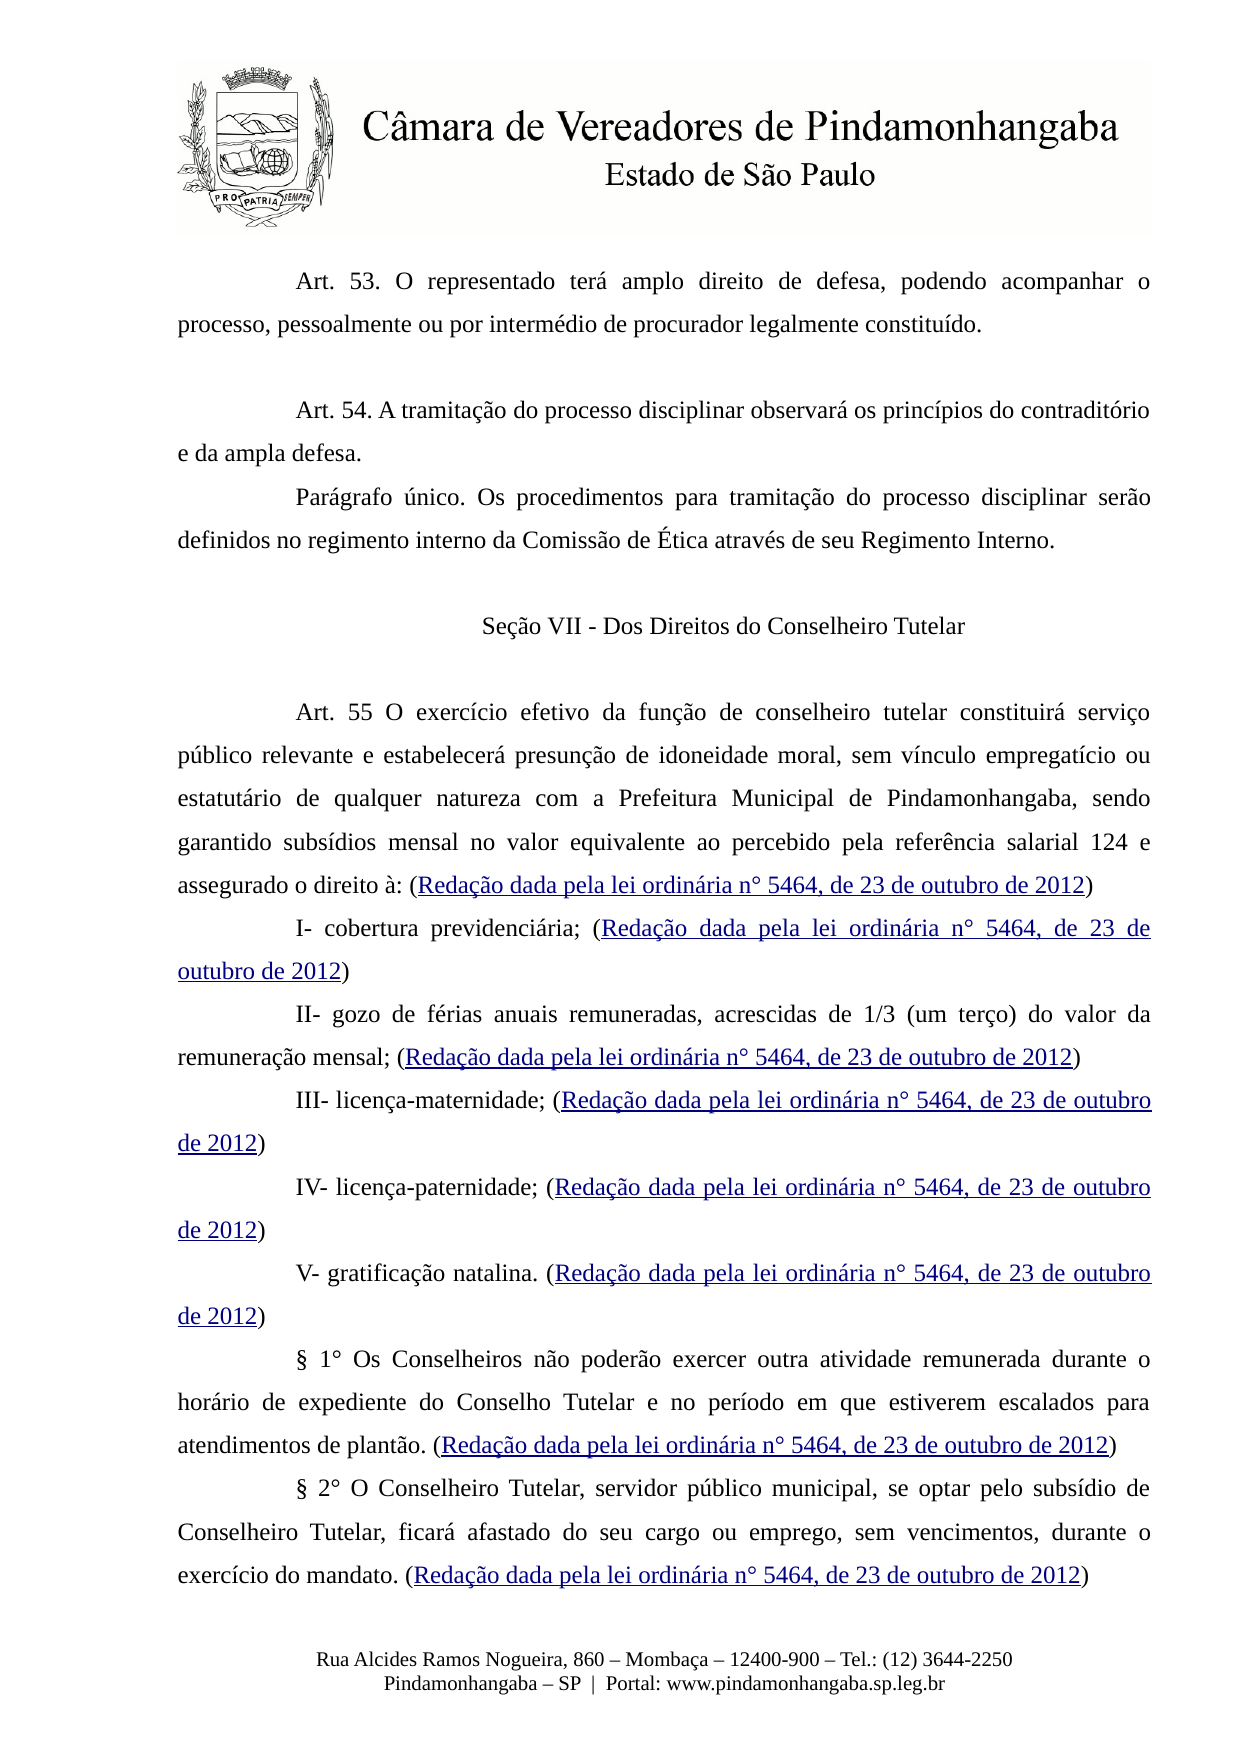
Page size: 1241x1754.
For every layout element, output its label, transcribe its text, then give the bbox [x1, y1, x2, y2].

text Parágrafo único. Os procedimentos para tramitação do processo disciplinar serão definidos no regimento interno da Comissão de Ética através de seu Regimento Interno. [177, 482, 1152, 553]
text I- cobertura previdenciária; (Redação dada pela lei ordinária n° 5464, de 23 de outubro de 2012) [177, 913, 1152, 985]
text Art. 55 O exercício efetivo da função de conselheiro tutelar constituirá serviço público relevante e estabelecerá presunção de idoneidade moral, sem vínculo empregatício ou estatutário de qualquer natureza com a Prefeitura Municipal de Pindamonhangaba, sendo garantido subsídios mensal no valor equivalente ao percebido pela referência salarial 124 e assegurado o direito à: (Redação dada pela lei ordinária n° 5464, de 23 de outubro de 2012) [177, 697, 1152, 898]
text Seção VII - Dos Direitos do Conselheiro Tutelar [177, 611, 1152, 640]
text Art. 54. A tramitação do processo disciplinar observará os princípios do contraditório e da ampla defesa. [177, 395, 1152, 467]
text § 1° Os Conselheiros não poderão exercer outra atividade remunerada durante o horário de expediente do Conselho Tutelar e no período em que estiverem escalados para atendimentos de plantão. (Redação dada pela lei ordinária n° 5464, de 23 de outubro de 2012) [177, 1344, 1152, 1459]
text III- licença-maternidade; (Redação dada pela lei ordinária n° 5464, de 23 de outubro de 2012) [177, 1085, 1152, 1157]
text V- gratificação natalina. (Redação dada pela lei ordinária n° 5464, de 23 de outubro de 2012) [177, 1258, 1152, 1330]
text IV- licença-paternidade; (Redação dada pela lei ordinária n° 5464, de 23 de outubro de 2012) [177, 1172, 1152, 1243]
text Art. 53. O representado terá amplo direito de defesa, podendo acompanhar o processo, pessoalmente ou por intermédio de procurador legalmente constituído. [177, 266, 1152, 338]
text II- gozo de férias anuais remuneradas, acrescidas de 1/3 (um terço) do valor da remuneração mensal; (Redação dada pela lei ordinária n° 5464, de 23 de outubro de 2012) [177, 999, 1152, 1071]
picture [177, 59, 1152, 236]
text § 2° O Conselheiro Tutelar, servidor público municipal, se optar pelo subsídio de Conselheiro Tutelar, ficará afastado do seu cargo ou emprego, sem vencimentos, durante o exercício do mandato. (Redação dada pela lei ordinária n° 5464, de 23 de outubro de 2012) [177, 1473, 1152, 1588]
